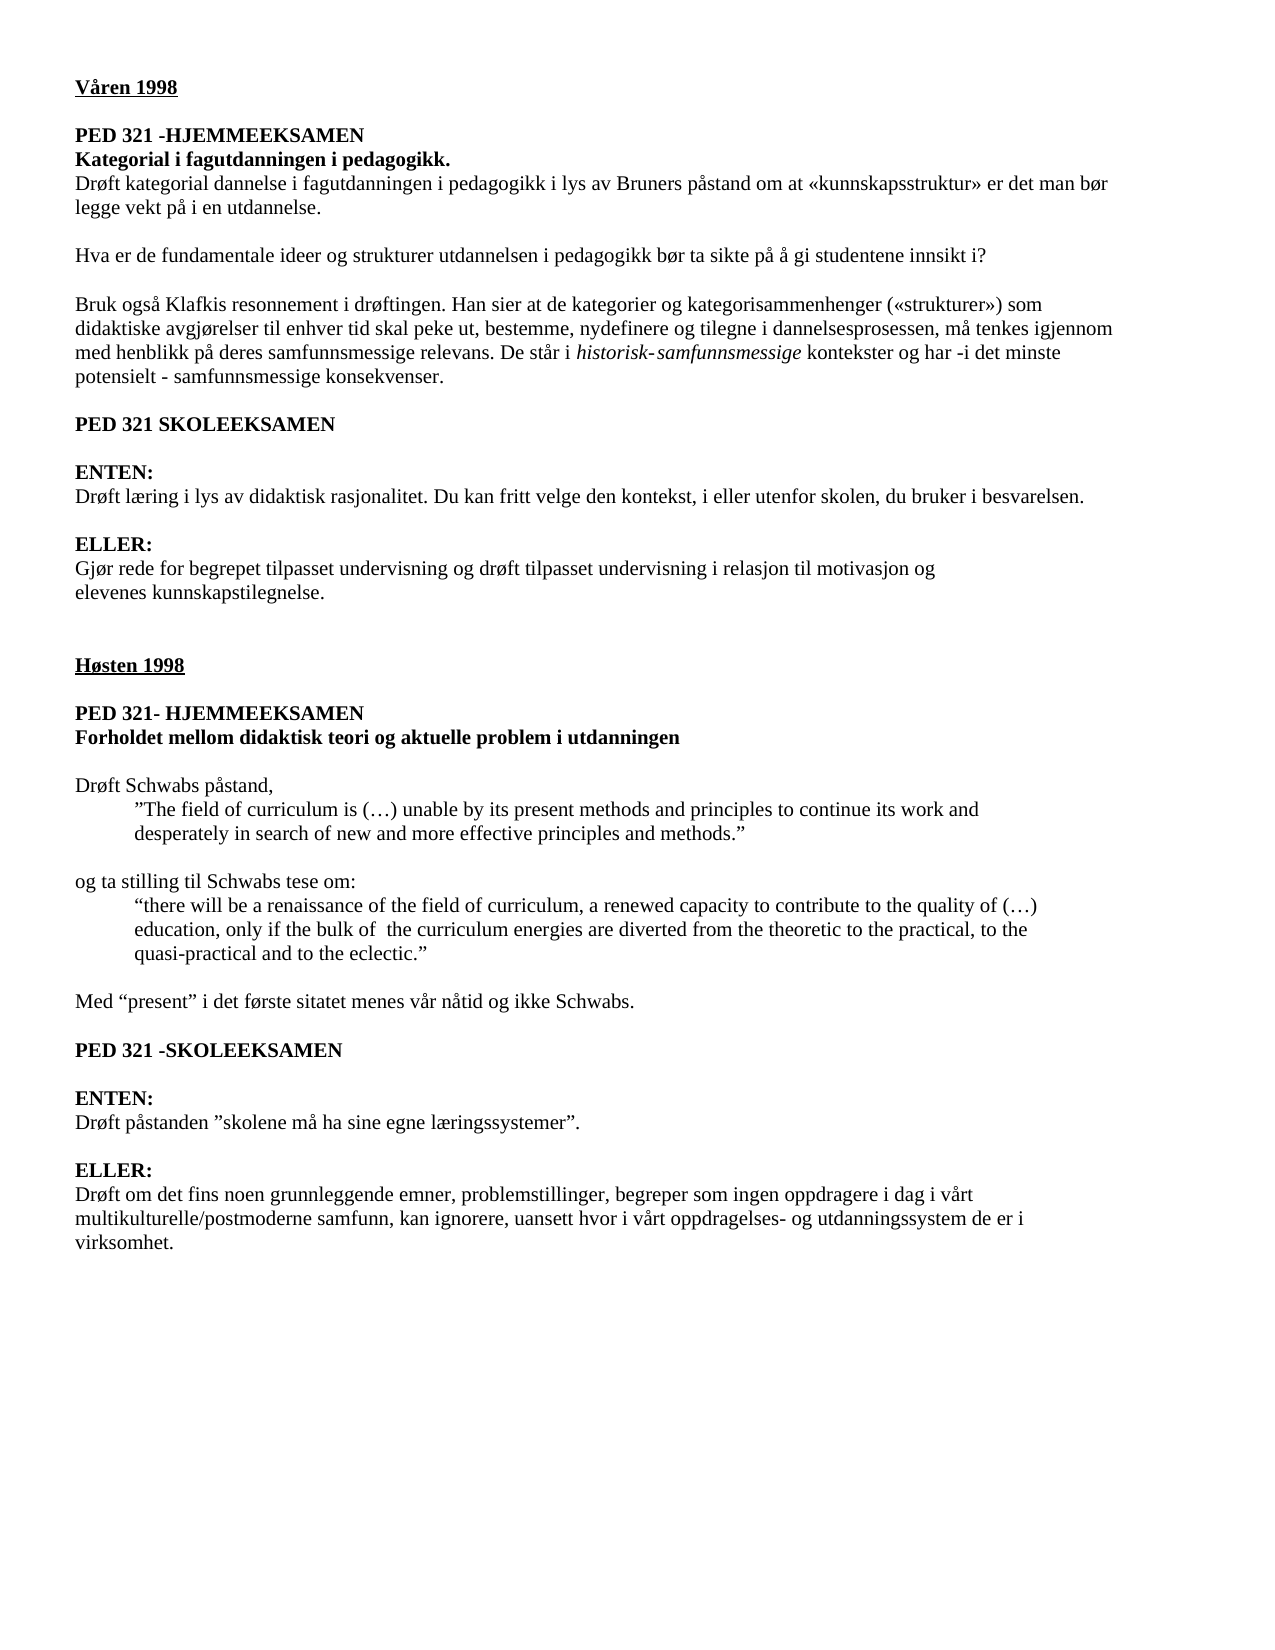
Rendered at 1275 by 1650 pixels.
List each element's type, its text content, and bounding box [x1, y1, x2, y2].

text Enten: [75, 460, 1126, 484]
text PED 321- HJEMMEEKSAMEN [75, 701, 1126, 725]
text Drøft kategorial dannelse i fagutdanningen i pedagogikk i lys av Bruners påstand om at «kunnskapsstruktur» er det man bør legge vekt på i en utdannelse. [75, 171, 1126, 219]
text Gjør rede for begrepet tilpasset undervisning og drøft tilpasset undervisning i relasjon til motivasjon og [75, 556, 1126, 580]
text Høsten 1998 [75, 652, 1126, 677]
text Kategorial i fagutdanningen i pedagogikk. [75, 147, 1126, 171]
text Våren 1998 [75, 75, 1126, 99]
text PED 321 ‑HJEMMEEKSAMEN [75, 123, 1126, 147]
text Med “present” i det første sitatet menes vår nåtid og ikke Schwabs. [75, 989, 1126, 1013]
text Drøft om det fins noen grunnleggende emner, problemstillinger, begreper som ingen oppdragere i dag i vårt multikulturelle/postmoderne samfunn, kan ignorere, uansett hvor i vårt oppdragelses- og utdanningssystem de er i virksomhet. [75, 1182, 1126, 1254]
text Drøft påstanden ”skolene må ha sine egne læringssystemer”. [75, 1110, 1126, 1134]
text ENTEN: [75, 1086, 1126, 1110]
text Eller: [75, 1158, 1126, 1182]
text PED 321 SKOLEEKSAMEN [75, 412, 1126, 436]
text Drøft læring i lys av didaktisk rasjonalitet. Du kan fritt velge den kontekst, i eller utenfor skolen, du bruker i besvarelsen. [75, 484, 1126, 508]
text Bruk også Klafkis resonnement i drøftingen. Han sier at de kategorier og kategorisammenhenger («strukturer») som didaktiske avgjørelser til enhver tid skal peke ut, bestemme, nydefinere og tilegne i dannelsesprosessen, må tenkes igjennom med henblikk på deres samfunnsmessige relevans. De står i historisk‑samfunnsmessige kontekster og har ‑i det minste potensielt ‑ samfunnsmessige konsekvenser. [75, 292, 1126, 388]
text Eller: [75, 532, 1126, 556]
text “there will be a renaissance of the field of curriculum, a renewed capacity to contribute to the quality of (…) education, only if the bulk of the curriculum energies are diverted from the theoretic to the practical, to the quasi-practical and to the eclectic.” [134, 893, 1067, 965]
text og ta stilling til Schwabs tese om: [75, 869, 1126, 893]
text PED 321 ‑SKOLEEKSAMEN [75, 1037, 1126, 1062]
text ”The field of curriculum is (…) unable by its present methods and principles to continue its work and desperately in search of new and more effective principles and methods.” [134, 797, 1067, 845]
text Forholdet mellom didaktisk teori og aktuelle problem i utdanningen [75, 725, 1126, 749]
text Hva er de fundamentale ideer og strukturer utdannelsen i pedagogikk bør ta sikte på å gi studentene innsikt i? [75, 243, 1126, 267]
text Drøft Schwabs påstand, [75, 773, 1126, 797]
text elevenes kunnskapstilegnelse. [75, 580, 1126, 604]
